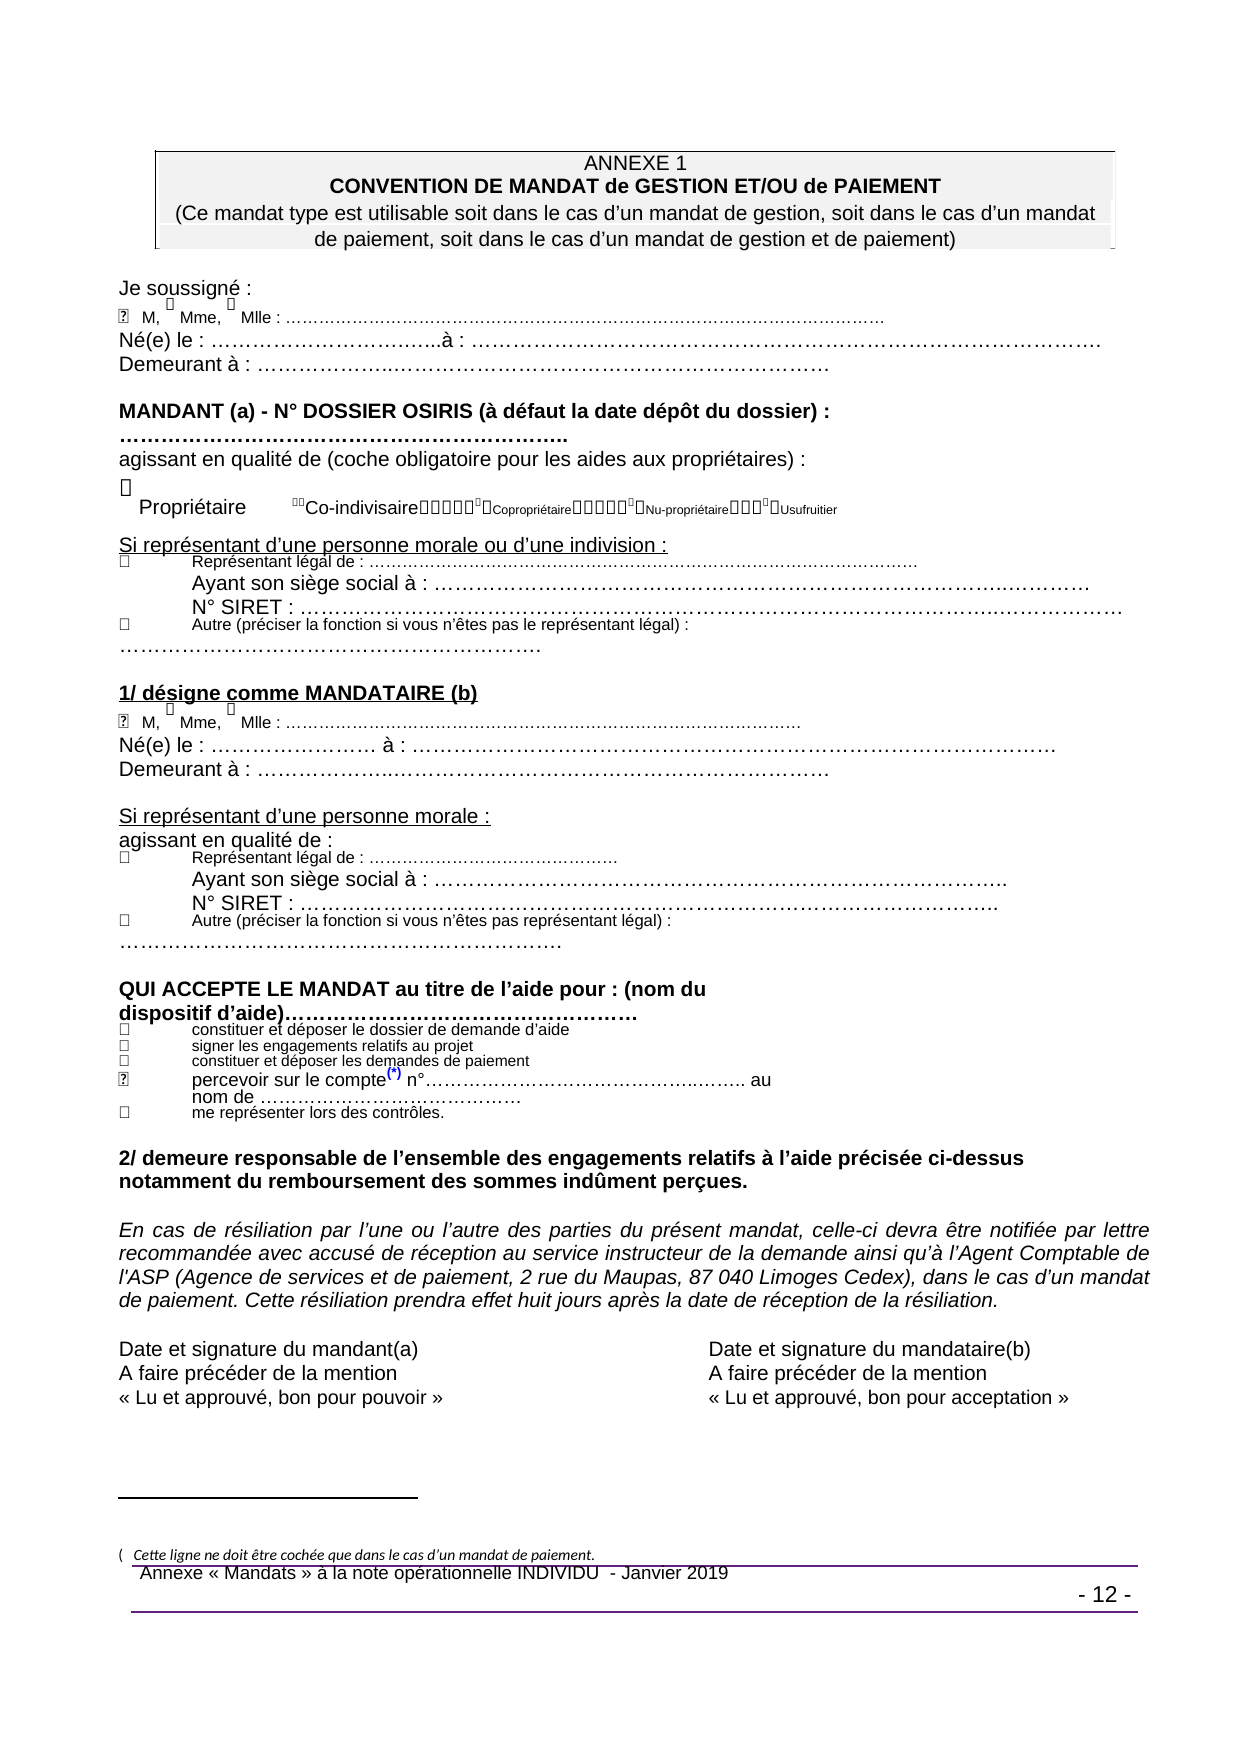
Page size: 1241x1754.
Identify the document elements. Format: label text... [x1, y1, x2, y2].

text N° SIRET : ……………………………………………………………………………………….. [192, 890, 1152, 914]
text agissant en qualité de : [119, 828, 1152, 852]
list signer les engagements relatifs au projet [118, 1040, 1152, 1054]
text Ayant son siège social à : ……………………………………………………………………….. [192, 868, 1152, 890]
list constituer et déposer le dossier de demande d’aide [118, 1024, 1152, 1039]
text Né(e) le : …………………… à : ………………………………………………………………………………… [119, 734, 1152, 757]
list Cette ligne ne doit être cochée que dans le cas d’un mandat de paiement. [118, 1545, 1152, 1564]
list percevoir sur le compte(*) n°……………………………………..…….. au nom de …………………………………… [118, 1070, 804, 1107]
list M,  Mme,  Mlle : ……………………………………………………………………………………………… [118, 299, 1152, 329]
text Date et signature du mandataire(b) [708, 1337, 1152, 1361]
text  Propriétaire Co-indivisaireCopropriétaireNu-propriétaireUsufruitier [119, 471, 1152, 527]
text (Ce mandat type est utilisable soit dans le cas d’un mandat de gestion, soit dans le cas d’un mandat [118, 201, 1153, 224]
text Annexe « Mandats » à la note opérationnelle INDIVIDU - Janvier 2019 [139, 1566, 1152, 1582]
text « Lu et approuvé, bon pour pouvoir » [119, 1386, 633, 1408]
text N° SIRET : ………………………………………………………………………………………..……………… [192, 595, 1152, 619]
text Demeurant à : ………………..……………………………………………………… [119, 757, 1152, 781]
text Demeurant à : ………………..……………………………………………………… [119, 352, 1152, 376]
text En cas de résiliation par l’une ou l’autre des parties du présent mandat, celle-ci devra être notifiée par lettre recommandée avec accusé de réception au service instructeur de la demande ainsi qu’à l’Agent Comptable de l'ASP (Agence de services et de paiement, 2 rue du Maupas, 87 040 Limoges Cedex), dans le cas d’un mandat de paiement. Cette résiliation prendra effet huit jours après la date de réception de la résiliation. [119, 1218, 1152, 1312]
text « Lu et approuvé, bon pour acceptation » [708, 1386, 1152, 1408]
text agissant en qualité de (coche obligatoire pour les aides aux propriétaires) : [119, 447, 1152, 471]
text Date et signature du mandant(a) [119, 1337, 633, 1361]
list me représenter lors des contrôles. [118, 1107, 1152, 1122]
text ……………………………………………………. [119, 634, 1152, 657]
text ANNEXE 1 [118, 151, 1153, 175]
text de paiement, soit dans le cas d’un mandat de gestion et de paiement) [118, 227, 1153, 251]
list M,  Mme,  Mlle : ………………………………………………………………………………… [118, 704, 1152, 734]
text QUI ACCEPTE LE MANDAT au titre de l’aide pour : (nom du dispositif d’aide)…………………………………………… [119, 978, 804, 1024]
list Représentant légal de : ……………………………………… [118, 852, 1152, 867]
text Si représentant d’une personne morale ou d’une indivision : [119, 532, 1152, 556]
text Je soussigné : [119, 276, 1152, 299]
text Né(e) le : ……………………….…...à : ………………………………………………………………………………. [119, 329, 1152, 352]
text ……………………………………………………….. [119, 423, 1152, 447]
list constituer et déposer les demandes de paiement [118, 1055, 1152, 1069]
list Représentant légal de : ……………………………………………………………………………………… [118, 556, 1152, 571]
text A faire précéder de la mention [708, 1361, 1152, 1384]
text A faire précéder de la mention [119, 1361, 633, 1384]
text MANDANT (a) - N° DOSSIER OSIRIS (à défaut la date dépôt du dossier) : [119, 399, 1152, 423]
text Ayant son siège social à : ………………………………………………………………………..………… [192, 573, 1152, 595]
list Autre (préciser la fonction si vous n’êtes pas représentant légal) : [118, 914, 1152, 929]
text - 12 - [118, 1582, 1131, 1607]
text Si représentant d’une personne morale : [119, 804, 1152, 828]
text CONVENTION DE MANDAT de GESTION ET/OU de PAIEMENT [118, 175, 1153, 198]
text ………………………………………………………. [119, 931, 1152, 953]
text 2/ demeure responsable de l’ensemble des engagements relatifs à l’aide précisée ci-dessus notamment du remboursement des sommes indûment perçues. [119, 1146, 1142, 1193]
text 1/ désigne comme MANDATAIRE (b) [119, 680, 1152, 704]
list Autre (préciser la fonction si vous n’êtes pas le représentant légal) : [118, 619, 1152, 633]
